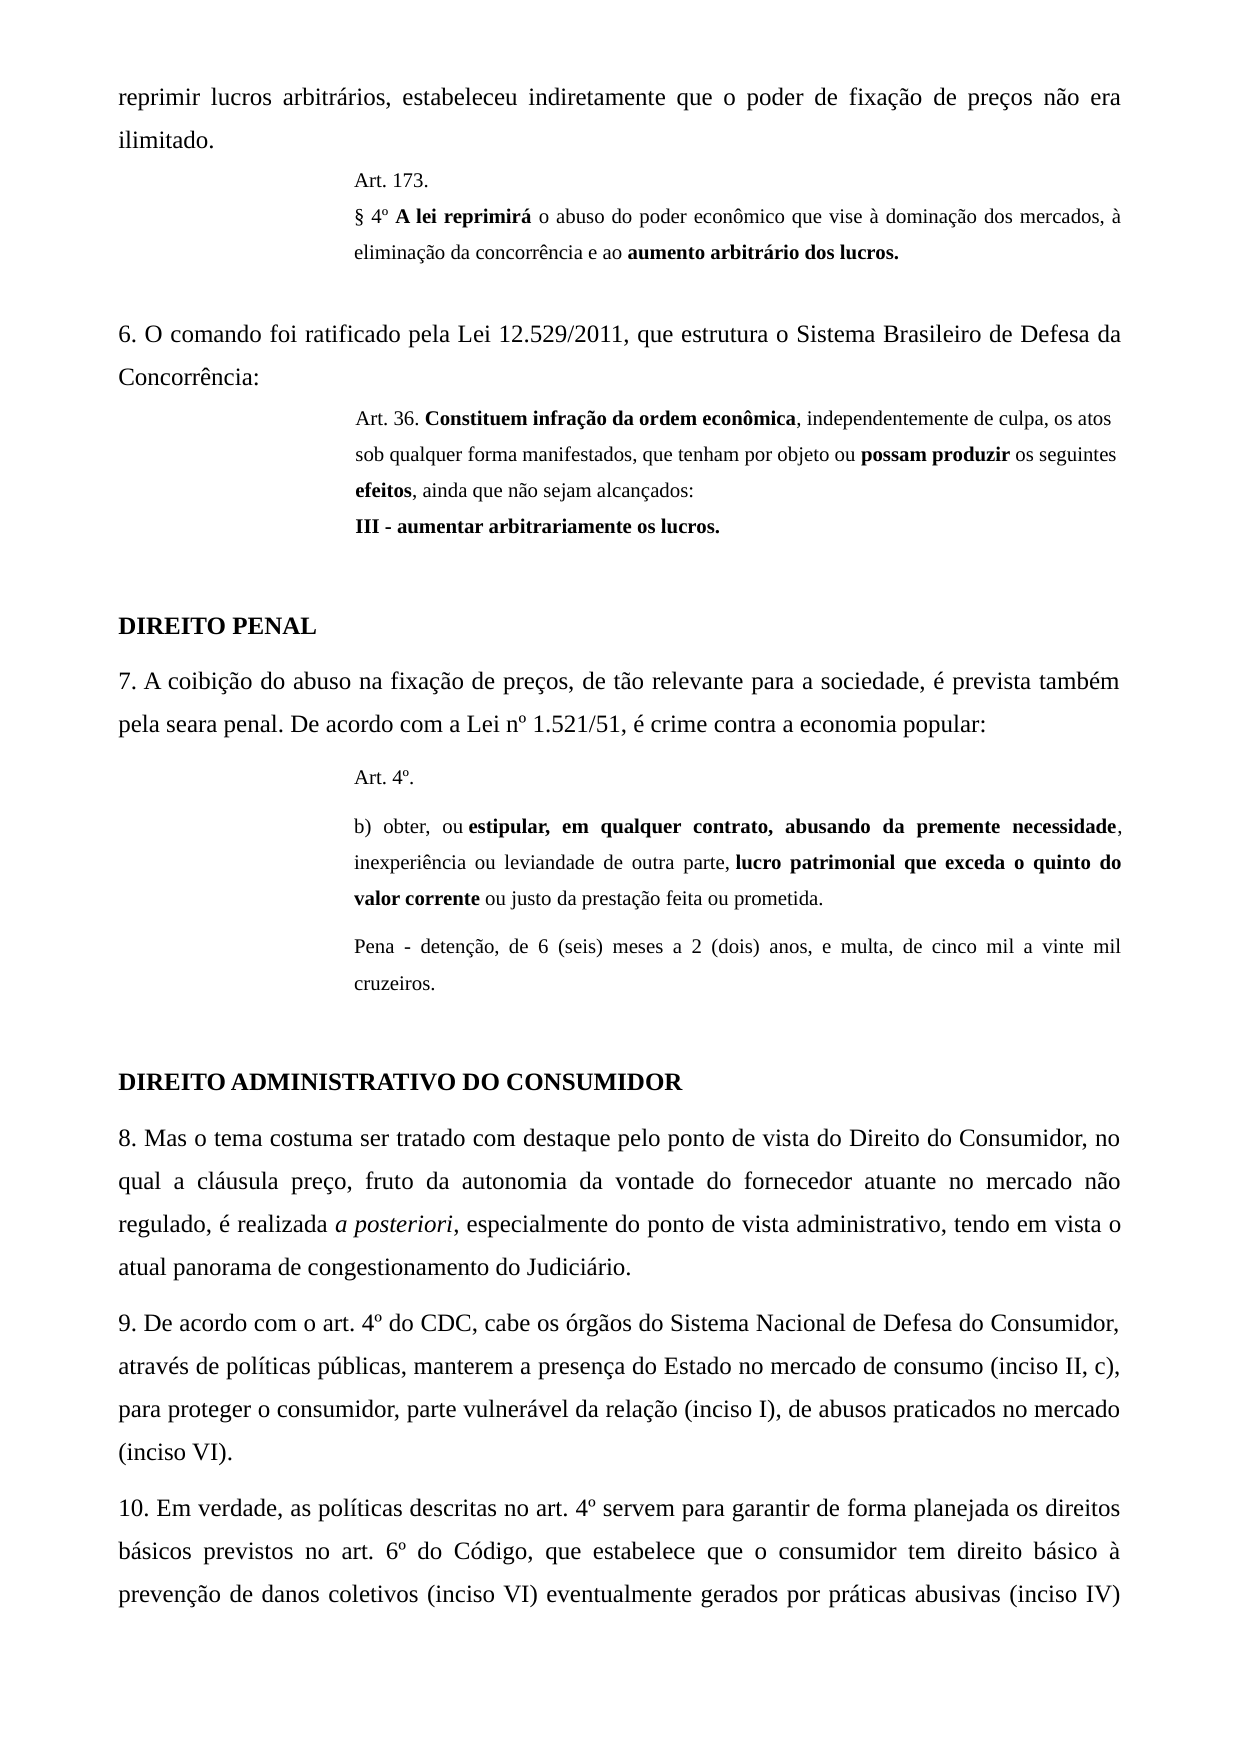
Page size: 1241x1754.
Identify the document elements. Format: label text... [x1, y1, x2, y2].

text III - aumentar arbitrariamente os lucros. [355, 514, 1122, 538]
text 9. De acordo com o art. 4º do CDC, cabe os órgãos do Sistema Nacional de Defesa do Consumidor, através de políticas públicas, manterem a presença do Estado no mercado de consumo (inciso II, c), para proteger o consumidor, parte vulnerável da relação (inciso I), de abusos praticados no mercado (inciso VI). [118, 1308, 1122, 1466]
text Art. 4º. [354, 765, 1122, 789]
text 10. Em verdade, as políticas descritas no art. 4º servem para garantir de forma planejada os direitos básicos previstos no art. 6º do Código, que estabelece que o consumidor tem direito básico à prevenção de danos coletivos (inciso VI) eventualmente gerados por práticas abusivas (inciso IV) [118, 1493, 1122, 1608]
text b) obter, ou estipular, em qualquer contrato, abusando da premente necessidade, inexperiência ou leviandade de outra parte, lucro patrimonial que exceda o quinto do valor corrente ou justo da prestação feita ou prometida. [354, 814, 1122, 910]
text Art. 173. [354, 168, 1122, 192]
text 8. Mas o tema costuma ser tratado com destaque pelo ponto de vista do Direito do Consumidor, no qual a cláusula preço, fruto da autonomia da vontade do fornecedor atuante no mercado não regulado, é realizada a posteriori, especialmente do ponto de vista administrativo, tendo em vista o atual panorama de congestionamento do Judiciário. [118, 1123, 1122, 1281]
text § 4º A lei reprimirá o abuso do poder econômico que vise à dominação dos mercados, à eliminação da concorrência e ao aumento arbitrário dos lucros. [354, 204, 1122, 264]
text 6. O comando foi ratificado pela Lei 12.529/2011, que estrutura o Sistema Brasileiro de Defesa da Concorrência: [118, 319, 1122, 391]
text Art. 36. Constituem infração da ordem econômica, independentemente de culpa, os atos sob qualquer forma manifestados, que tenham por objeto ou possam produzir os seguintes efeitos, ainda que não sejam alcançados: [355, 406, 1122, 502]
text DIREITO ADMINISTRATIVO DO CONSUMIDOR [118, 1067, 1122, 1096]
text reprimir lucros arbitrários, estabeleceu indiretamente que o poder de fixação de preços não era ilimitado. [118, 82, 1122, 154]
text Pena - detenção, de 6 (seis) meses a 2 (dois) anos, e multa, de cinco mil a vinte mil cruzeiros. [354, 934, 1122, 994]
text DIREITO PENAL [118, 611, 1122, 639]
text 7. A coibição do abuso na fixação de preços, de tão relevante para a sociedade, é prevista também pela seara penal. De acordo com a Lei nº 1.521/51, é crime contra a economia popular: [118, 666, 1122, 738]
